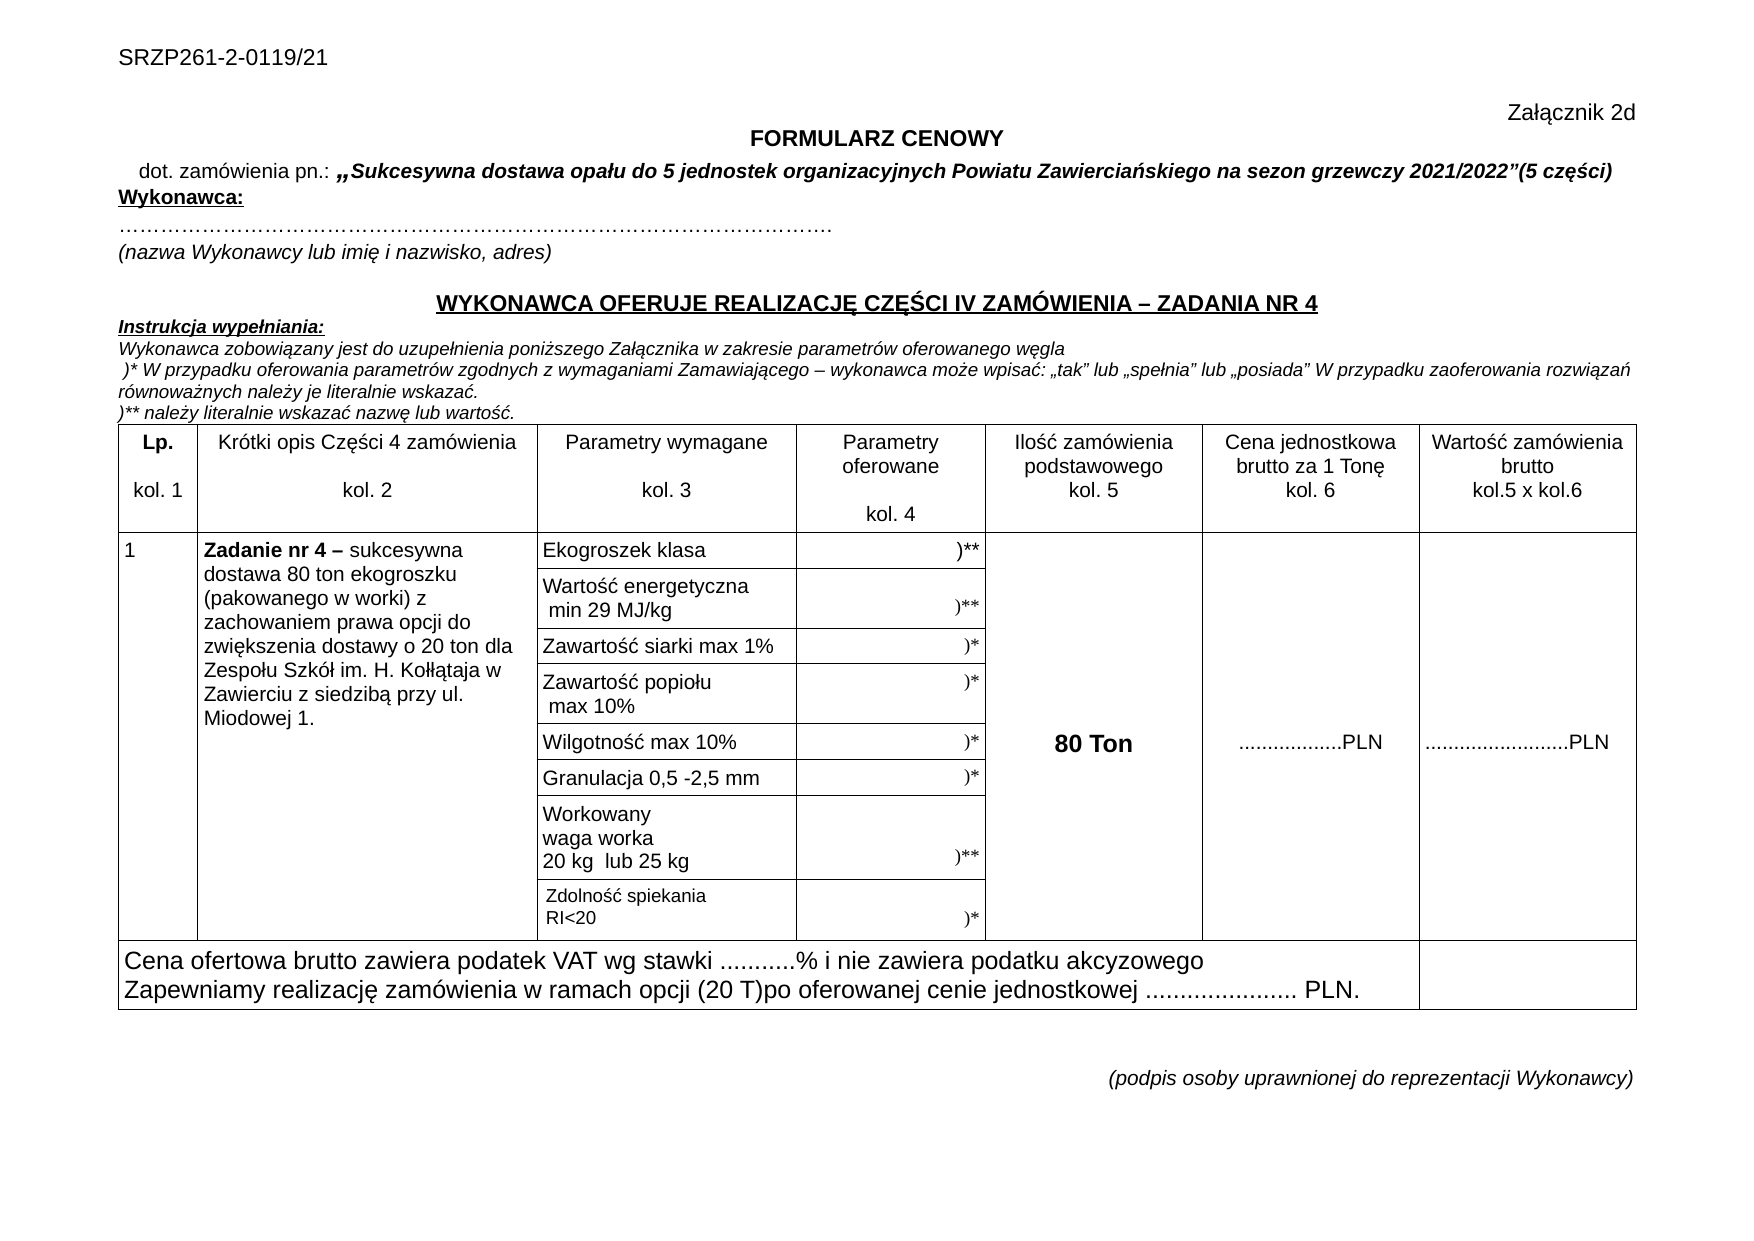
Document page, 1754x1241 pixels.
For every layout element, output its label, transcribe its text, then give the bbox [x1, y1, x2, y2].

table_cell Wartość energetyczna min 29 MJ/kg [538, 569, 796, 627]
table_cell 80 Ton [986, 533, 1202, 939]
table_cell )* [797, 629, 985, 663]
text )** należy literalnie wskazać nazwę lub wartość. [118, 402, 1636, 424]
table_cell Ekogroszek klasa [538, 533, 796, 567]
table_cell Cena ofertowa brutto zawiera podatek VAT wg stawki ...........% i nie zawiera podatku akcyzowego Zapewniamy realizację zamówienia w ramach opcji (20 T)po oferowanej cenie jednostkowej ...................... PLN. [119, 941, 1419, 1009]
table_cell Zadanie nr 4 – sukcesywna dostawa 80 ton ekogroszku (pakowanego w worki) z zachowaniem prawa opcji do zwiększenia dostawy o 20 ton dla Zespołu Szkół im. H. Kołłątaja w Zawierciu z siedzibą przy ul. Miodowej 1. [198, 533, 537, 939]
table_cell Zawartość popiołu max 10% [538, 664, 796, 723]
table_header Cena jednostkowa brutto za 1 Tonę kol. 6 [1203, 425, 1419, 532]
table_cell Wilgotność max 10% [538, 724, 796, 759]
text Wykonawca zobowiązany jest do uzupełnienia poniższego Załącznika w zakresie parametrów oferowanego węgla [118, 337, 1636, 359]
table_cell Zawartość siarki max 1% [538, 629, 796, 663]
text Załącznik 2d [118, 99, 1636, 125]
table_cell )* [797, 724, 985, 759]
table_header Krótki opis Części 4 zamówienia kol. 2 [198, 425, 537, 532]
text …………………………………………………………………………………………. [118, 213, 1016, 237]
table_header Lp. kol. 1 [119, 425, 197, 532]
table_cell Workowany waga worka 20 kg lub 25 kg [538, 796, 796, 879]
table_cell )** [797, 569, 985, 627]
text (nazwa Wykonawcy lub imię i nazwisko, adres) [118, 240, 1016, 264]
text (podpis osoby uprawnionej do reprezentacji Wykonawcy) [118, 1066, 1636, 1090]
table_header Parametry oferowane kol. 4 [797, 425, 985, 532]
table_cell )* [797, 880, 985, 939]
table_header Wartość zamówienia brutto kol.5 x kol.6 [1420, 425, 1636, 532]
table_cell ..................PLN [1203, 533, 1419, 939]
text dot. zamówienia pn.: „Sukcesywna dostawa opału do 5 jednostek organizacyjnych Powiatu Zawierciańskiego na sezon grzewczy 2021/2022”(5 części) [118, 152, 1636, 185]
table_cell Zdolność spiekania RI<20 [538, 880, 796, 939]
table_header Ilość zamówienia podstawowego kol. 5 [986, 425, 1202, 532]
table_header Parametry wymagane kol. 3 [538, 425, 796, 532]
table_cell 1 [119, 533, 197, 939]
table_cell )** [797, 533, 985, 567]
text )* W przypadku oferowania parametrów zgodnych z wymaganiami Zamawiającego – wykonawca może wpisać: „tak” lub „spełnia” lub „posiada” W przypadku zaoferowania rozwiązań równoważnych należy je literalnie wskazać. [118, 359, 1636, 402]
text WYKONAWCA OFERUJE REALIZACJĘ CZĘŚCI IV ZAMÓWIENIA – ZADANIA NR 4 [118, 289, 1636, 316]
text Instrukcja wypełniania: [118, 316, 1636, 337]
table_cell [1420, 941, 1636, 1009]
text FORMULARZ CENOWY [118, 125, 1636, 152]
text Wykonawca: [118, 185, 1636, 209]
table_cell .........................PLN [1420, 533, 1636, 939]
table_cell )* [797, 760, 985, 795]
table_cell )** [797, 796, 985, 879]
table_cell )* [797, 664, 985, 723]
table_cell Granulacja 0,5 -2,5 mm [538, 760, 796, 795]
